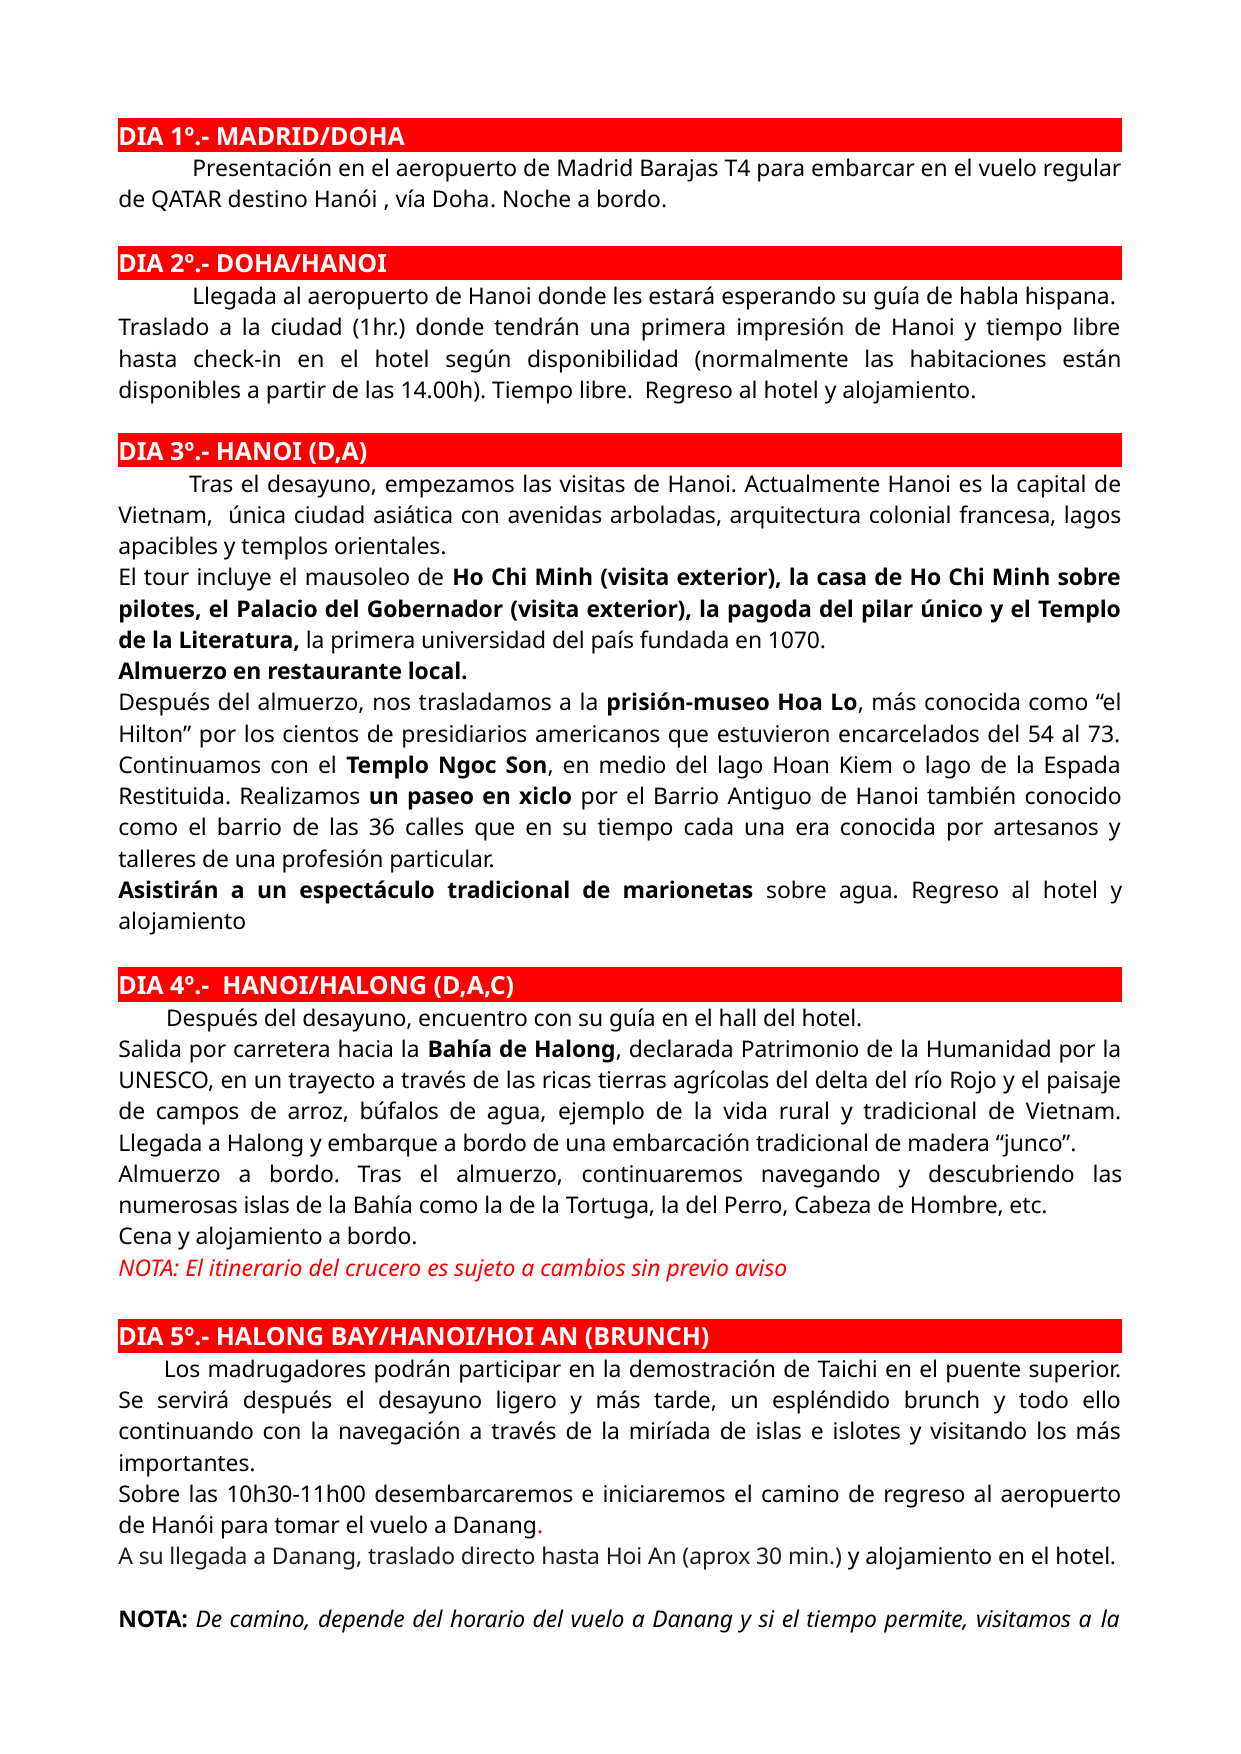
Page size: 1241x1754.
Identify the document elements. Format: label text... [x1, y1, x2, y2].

text Salida por carretera hacia la Bahía de Halong, declarada Patrimonio de la Humanidad por la UNESCO, en un trayecto a través de las ricas tierras agrícolas del delta del río Rojo y el paisaje de campos de arroz, búfalos de agua, ejemplo de la vida rural y tradicional de Vietnam. Llegada a Halong y embarque a bordo de una embarcación tradicional de madera “junco”. [118, 1033, 1122, 1158]
text Presentación en el aeropuerto de Madrid Barajas T4 para embarcar en el vuelo regular de QATAR destino Hanói , vía Doha. Noche a bordo. [118, 152, 1122, 215]
text El tour incluye el mausoleo de Ho Chi Minh (visita exterior), la casa de Ho Chi Minh sobre pilotes, el Palacio del Gobernador (visita exterior), la pagoda del pilar único y el Templo de la Literatura, la primera universidad del país fundada en 1070. [118, 561, 1122, 655]
text NOTA: De camino, depende del horario del vuelo a Danang y si el tiempo permite, visitamos a la [118, 1603, 1122, 1634]
text Después del almuerzo, nos trasladamos a la prisión-museo Hoa Lo, más conocida como “el Hilton” por los cientos de presidiarios americanos que estuvieron encarcelados del 54 al 73. Continuamos con el Templo Ngoc Son, en medio del lago Hoan Kiem o lago de la Espada Restituida. Realizamos un paseo en xiclo por el Barrio Antiguo de Hanoi también conocido como el barrio de las 36 calles que en su tiempo cada una era conocida por artesanos y talleres de una profesión particular. [118, 686, 1122, 874]
text Traslado a la ciudad (1hr.) donde tendrán una primera impresión de Hanoi y tiempo libre hasta check-in en el hotel según disponibilidad (normalmente las habitaciones están disponibles a partir de las 14.00h). Tiempo libre. Regreso al hotel y alojamiento. [118, 311, 1122, 405]
text DIA 2º.- DOHA/HANOI [118, 246, 1122, 280]
text DIA 4º.- HANOI/HALONG (D,A,C) [118, 967, 1122, 1002]
text Almuerzo a bordo. Tras el almuerzo, continuaremos navegando y descubriendo las numerosas islas de la Bahía como la de la Tortuga, la del Perro, Cabeza de Hombre, etc. [118, 1158, 1122, 1220]
text DIA 1º.- MADRID/DOHA [118, 118, 1122, 152]
text Cena y alojamiento a bordo. [118, 1220, 1122, 1252]
text Llegada al aeropuerto de Hanoi donde les estará esperando su guía de habla hispana. [118, 280, 1122, 311]
text Almuerzo en restaurante local. [118, 655, 1122, 686]
text Los madrugadores podrán participar en la demostración de Taichi en el puente superior. Se servirá después el desayuno ligero y más tarde, un espléndido brunch y todo ello continuando con la navegación a través de la miríada de islas e islotes y visitando los más importantes. [118, 1353, 1122, 1478]
text Asistirán a un espectáculo tradicional de marionetas sobre agua. Regreso al hotel y alojamiento [118, 874, 1122, 936]
text Tras el desayuno, empezamos las visitas de Hanoi. Actualmente Hanoi es la capital de Vietnam, única ciudad asiática con avenidas arboladas, arquitectura colonial francesa, lagos apacibles y templos orientales. [118, 467, 1122, 561]
text DIA 5º.- HALONG BAY/HANOI/HOI AN (BRUNCH) [118, 1319, 1122, 1353]
text NOTA: El itinerario del crucero es sujeto a cambios sin previo aviso [118, 1252, 1122, 1283]
text DIA 3º.- HANOI (D,A) [118, 433, 1122, 467]
text Después del desayuno, encuentro con su guía en el hall del hotel. [118, 1002, 1122, 1033]
text A su llegada a Danang, traslado directo hasta Hoi An (aprox 30 min.) y alojamiento en el hotel. [118, 1540, 1122, 1572]
text Sobre las 10h30-11h00 desembarcaremos e iniciaremos el camino de regreso al aeropuerto de Hanói para tomar el vuelo a Danang. [118, 1478, 1122, 1540]
